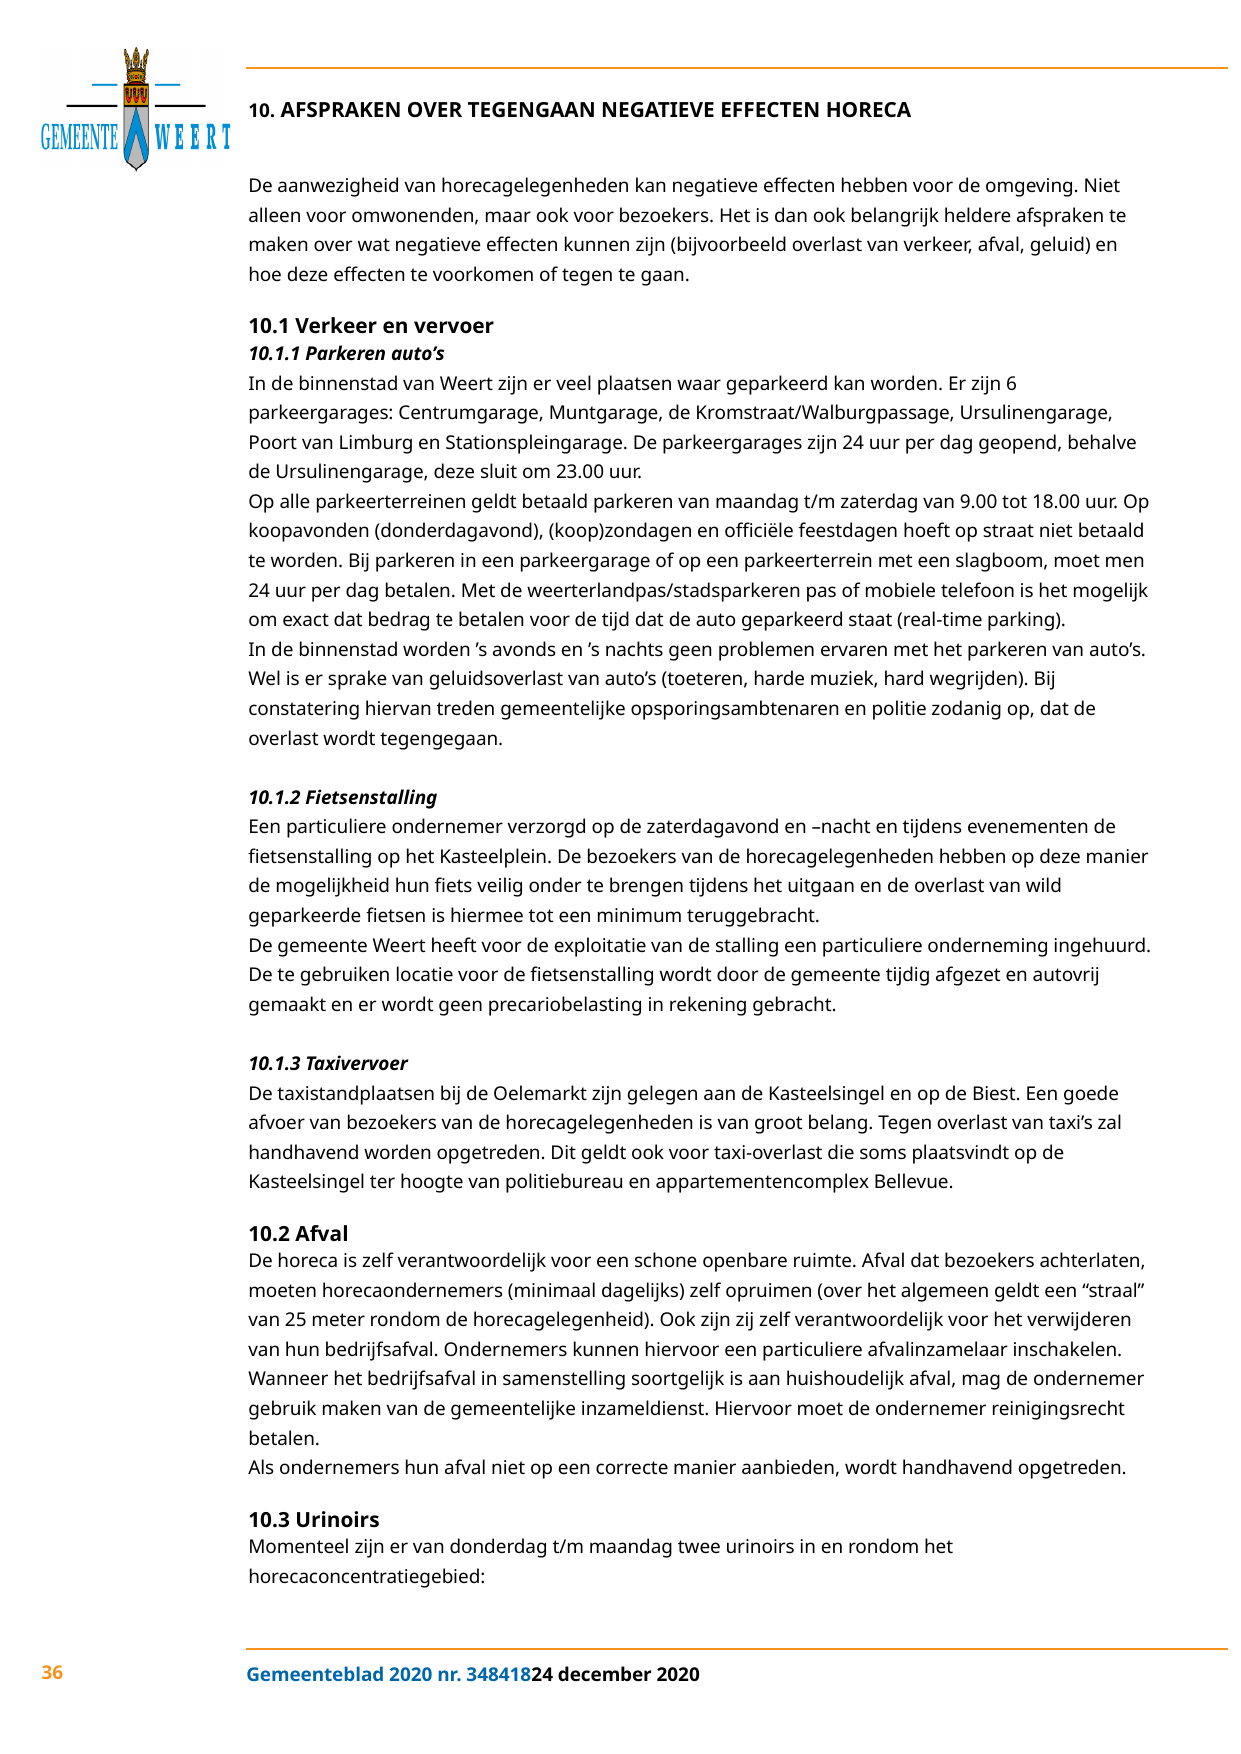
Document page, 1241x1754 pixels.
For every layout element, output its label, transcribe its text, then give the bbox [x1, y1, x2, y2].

text De aanwezigheid van horecagelegenheden kan negatieve effecten hebben voor de omgeving. Niet alleen voor omwonenden, maar ook voor bezoekers. Het is dan ook belangrijk heldere afspraken te maken over wat negatieve effecten kunnen zijn (bijvoorbeeld overlast van verkeer, afval, geluid) en hoe deze effecten te voorkomen of tegen te gaan. [248, 172, 1152, 287]
text De taxistandplaatsen bij de Oelemarkt zijn gelegen aan de Kasteelsingel en op de Biest. Een goede afvoer van bezoekers van de horecagelegenheden is van groot belang. Tegen overlast van taxi’s zal handhavend worden opgetreden. Dit geldt ook voor taxi-overlast die soms plaatsvindt op de Kasteelsingel ter hoogte van politiebureau en appartementencomplex Bellevue. [248, 1080, 1152, 1194]
text Een particuliere ondernemer verzorgd op de zaterdagavond en –nacht en tijdens evenementen de fietsenstalling op het Kasteelplein. De bezoekers van de horecagelegenheden hebben op deze manier de mogelijkheid hun fiets veilig onder te brengen tijdens het uitgaan en de overlast van wild geparkeerde fietsen is hiermee tot een minimum teruggebracht. [248, 813, 1152, 928]
text 10.1.1 Parkeren auto’s [248, 340, 1152, 366]
text Op alle parkeerterreinen geldt betaald parkeren van maandag t/m zaterdag van 9.00 tot 18.00 uur. Op koopavonden (donderdagavond), (koop)zondagen en officiële feestdagen hoeft op straat niet betaald te worden. Bij parkeren in een parkeergarage of op een parkeerterrein met een slagboom, moet men 24 uur per dag betalen. Met de weerterlandpas/stadsparkeren pas of mobiele telefoon is het mogelijk om exact dat bedrag te betalen voor de tijd dat de auto geparkeerd staat (real-time parking). [248, 488, 1152, 632]
text In de binnenstad worden ’s avonds en ’s nachts geen problemen ervaren met het parkeren van auto’s. Wel is er sprake van geluidsoverlast van auto’s (toeteren, harde muziek, hard wegrijden). Bij constatering hiervan treden gemeentelijke opsporingsambtenaren en politie zodanig op, dat de overlast wordt tegengegaan. [248, 636, 1152, 750]
text 10.3 Urinoirs [248, 1505, 1152, 1533]
text Als ondernemers hun afval niet op een correcte manier aanbieden, wordt handhavend opgetreden. [248, 1454, 1152, 1480]
text 10.1.2 Fietsenstalling [248, 784, 1152, 809]
text 10.2 Afval [248, 1219, 1152, 1247]
text De horeca is zelf verantwoordelijk voor een schone openbare ruimte. Afval dat bezoekers achterlaten, moeten horecaondernemers (minimaal dagelijks) zelf opruimen (over het algemeen geldt een “straal” van 25 meter rondom de horecagelegenheid). Ook zijn zij zelf verantwoordelijk voor het verwijderen van hun bedrijfsafval. Ondernemers kunnen hiervoor een particuliere afvalinzamelaar inschakelen. Wanneer het bedrijfsafval in samenstelling soortgelijk is aan huishoudelijk afval, mag de ondernemer gebruik maken van de gemeentelijke inzameldienst. Hiervoor moet de ondernemer reinigingsrecht betalen. [248, 1247, 1152, 1451]
text Momenteel zijn er van donderdag t/m maandag twee urinoirs in en rondom het horecaconcentratiegebied: [248, 1533, 1152, 1588]
text 10. AFSPRAKEN OVER TEGENGAAN NEGATIEVE EFFECTEN HORECA [248, 95, 1152, 123]
text In de binnenstad van Weert zijn er veel plaatsen waar geparkeerd kan worden. Er zijn 6 parkeergarages: Centrumgarage, Muntgarage, de Kromstraat/Walburgpassage, Ursulinengarage, Poort van Limburg en Stationspleingarage. De parkeergarages zijn 24 uur per dag geopend, behalve de Ursulinengarage, deze sluit om 23.00 uur. [248, 370, 1152, 484]
text 10.1 Verkeer en vervoer [248, 312, 1152, 340]
picture [41, 47, 231, 172]
text De gemeente Weert heeft voor de exploitatie van de stalling een particuliere onderneming ingehuurd. De te gebruiken locatie voor de fietsenstalling wordt door de gemeente tijdig afgezet en autovrij gemaakt en er wordt geen precariobelasting in rekening gebracht. [248, 932, 1152, 1017]
text 10.1.3 Taxivervoer [248, 1050, 1152, 1076]
